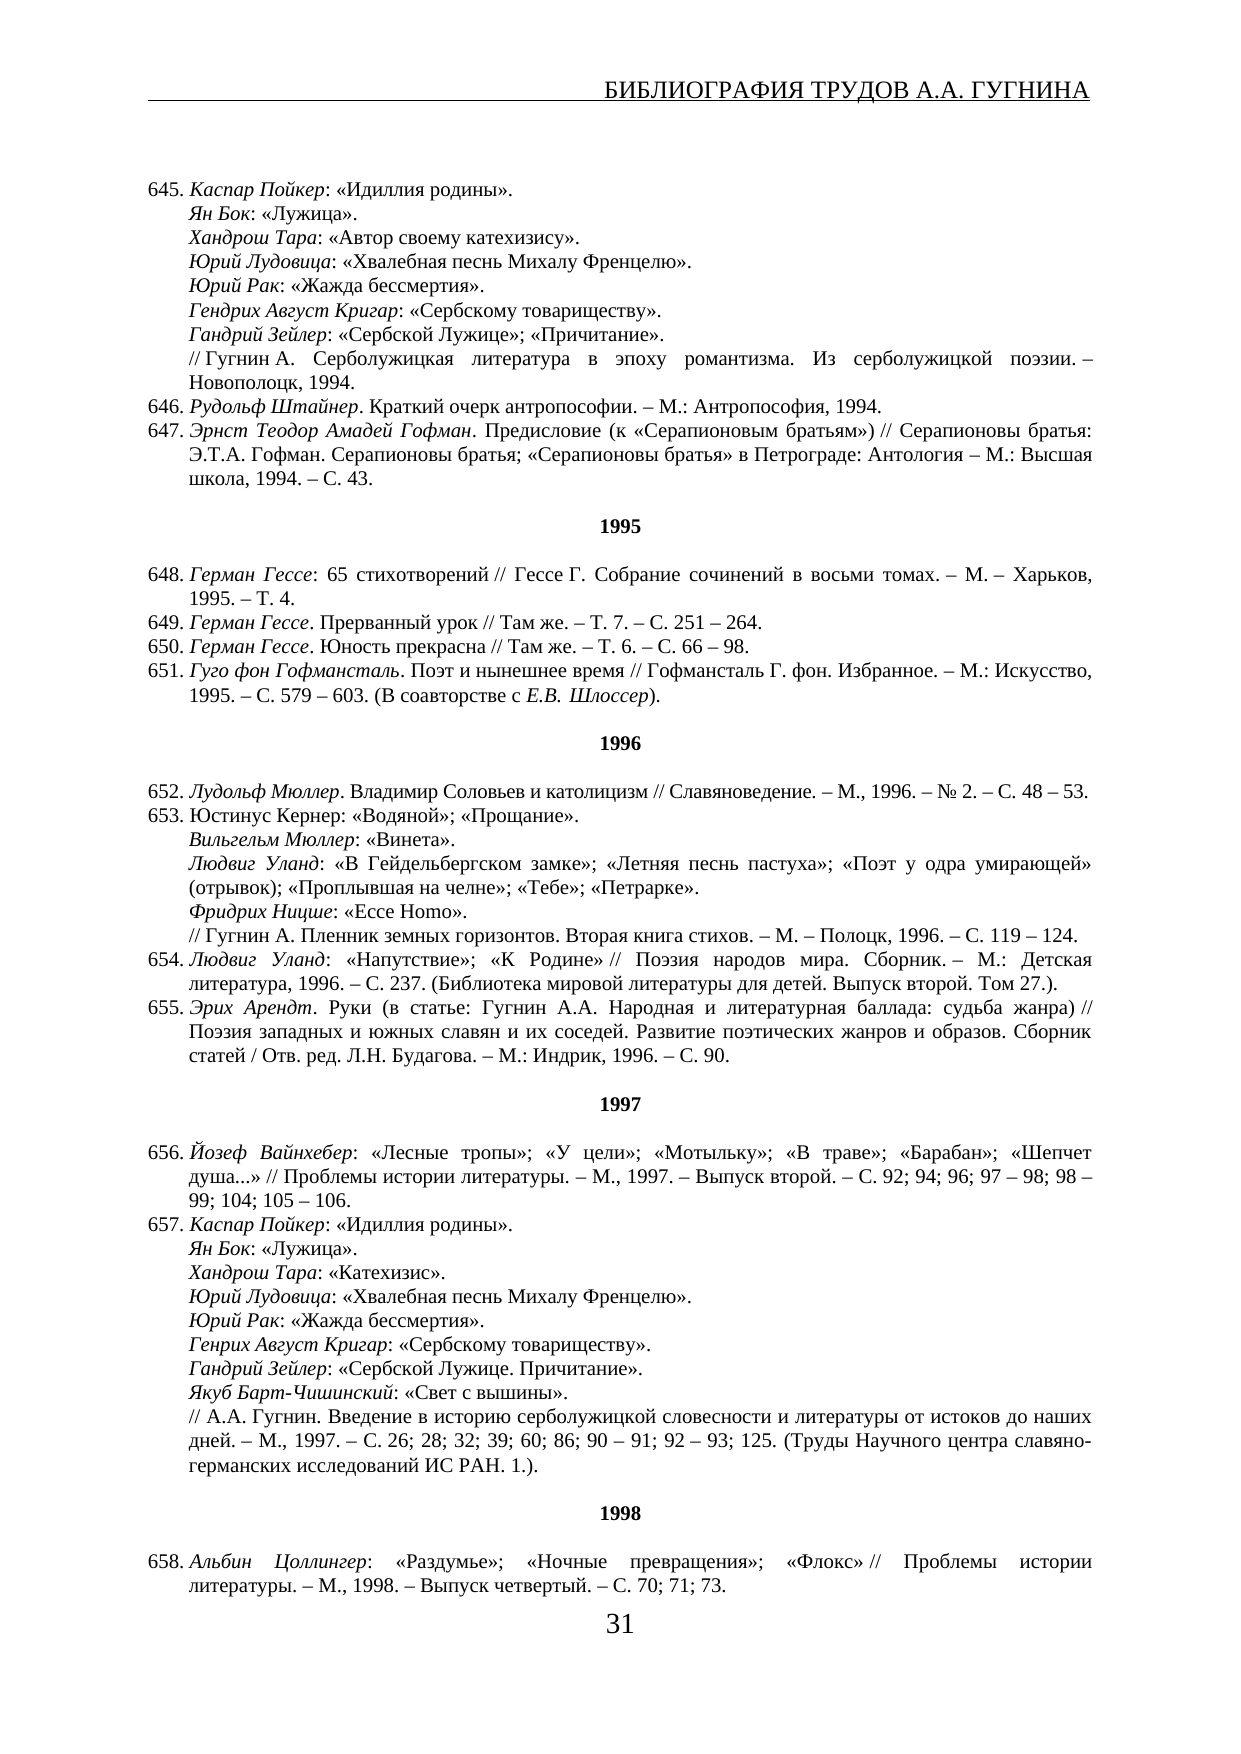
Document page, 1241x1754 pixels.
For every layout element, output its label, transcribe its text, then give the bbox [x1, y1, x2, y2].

text 645. Каспар Пойкер: «Идиллия родины». [148, 177, 1092, 201]
text Хандрош Тара: «Автор своему катехизису». [188, 225, 1092, 249]
text Гандрий Зейлер: «Сербской Лужице»; «Причитание». [188, 322, 1092, 346]
text Юрий Рак: «Жажда бессмертия». [188, 1308, 1092, 1332]
text 649. Герман Гессе. Прерванный урок // Там же. – Т. 7. – С. 251 – 264. [148, 610, 1092, 634]
text 657. Каспар Пойкер: «Идиллия родины». [148, 1212, 1092, 1236]
text 656. Йозеф Вайнхебер: «Лесные тропы»; «У цели»; «Мотыльку»; «В траве»; «Барабан»; «Шепчет душа...» // Проблемы истории литературы. – М., 1997. – Выпуск второй. – С. 92; 94; 96; 97 – 98; 98 – 99; 104; 105 – 106. [148, 1140, 1092, 1212]
text Якуб Барт-Чишинский: «Свет с вышины». [188, 1380, 1092, 1404]
text Юрий Лудовица: «Хвалебная песнь Михалу Френцелю». [188, 1284, 1092, 1308]
text 651. Гуго фон Гофмансталь. Поэт и нынешнее время // Гофмансталь Г. фон. Избранное. – М.: Искусство, 1995. – С. 579 – 603. (В соавторстве с Е.В. Шлоссер). [148, 658, 1092, 707]
text 648. Герман Гессе: 65 стихотворений // Гессе Г. Собрание сочинений в восьми томах. – М. – Харьков, 1995. – Т. 4. [148, 562, 1092, 610]
text 647. Эрнст Теодор Амадей Гофман. Предисловие (к «Серапионовым братьям») // Серапионовы братья: Э.Т.А. Гофман. Серапионовы братья; «Серапионовы братья» в Петрограде: Антология – М.: Высшая школа, 1994. – С. 43. [148, 418, 1092, 490]
text 1998 [148, 1501, 1092, 1525]
text 652. Лудольф Мюллер. Владимир Соловьев и католицизм // Славяноведение. – М., 1996. – № 2. – С. 48 – 53. [148, 779, 1092, 803]
text Ян Бок: «Лужица». [188, 1236, 1092, 1260]
text Ян Бок: «Лужица». [188, 201, 1092, 225]
text // Гугнин А. Пленник земных горизонтов. Вторая книга стихов. – М. – Полоцк, 1996. – С. 119 – 124. [188, 923, 1092, 947]
text Хандрош Тара: «Катехизис». [188, 1260, 1092, 1284]
text 1997 [148, 1092, 1092, 1116]
text Гендрих Август Кригар: «Сербскому товариществу». [188, 297, 1092, 322]
text Гандрий Зейлер: «Сербской Лужице. Причитание». [188, 1356, 1092, 1380]
text // Гугнин А. Серболужицкая литература в эпоху романтизма. Из серболужицкой поэзии. – Новополоцк, 1994. [188, 346, 1092, 394]
text Людвиг Уланд: «В Гейдельбергском замке»; «Летняя песнь пастуха»; «Поэт у одра умирающей» (отрывок); «Проплывшая на челне»; «Тебе»; «Петрарке». [188, 851, 1092, 899]
text Фридрих Ницше: «Ecce Homo». [188, 899, 1092, 923]
text 646. Рудольф Штайнер. Краткий очерк антропософии. – М.: Антропософия, 1994. [148, 394, 1092, 418]
text 655. Эрих Арендт. Руки (в статье: Гугнин А.А. Народная и литературная баллада: судьба жанра) // Поэзия западных и южных славян и их соседей. Развитие поэтических жанров и образов. Сборник статей / Отв. ред. Л.Н. Будагова. – М.: Индрик, 1996. – С. 90. [148, 995, 1092, 1067]
text // А.А. Гугнин. Введение в историю серболужицкой словесности и литературы от истоков до наших дней. – М., 1997. – С. 26; 28; 32; 39; 60; 86; 90 – 91; 92 – 93; 125. (Труды Научного центра славяно-германских исследований ИС РАН. 1.). [188, 1404, 1092, 1477]
text Юрий Рак: «Жажда бессмертия». [188, 273, 1092, 297]
text Генрих Август Кригар: «Сербскому товариществу». [188, 1332, 1092, 1356]
text 654. Людвиг Уланд: «Напутствие»; «К Родине» // Поэзия народов мира. Сборник. – М.: Детская литература, 1996. – С. 237. (Библиотека мировой литературы для детей. Выпуск второй. Том 27.). [148, 947, 1092, 995]
text 658. Альбин Цоллингер: «Раздумье»; «Ночные превращения»; «Флокс» // Проблемы истории литературы. – М., 1998. – Выпуск четвертый. – С. 70; 71; 73. [148, 1549, 1092, 1597]
text 650. Герман Гессе. Юность прекрасна // Там же. – Т. 6. – С. 66 – 98. [148, 634, 1092, 658]
text 653. Юстинус Кернер: «Водяной»; «Прощание». [148, 803, 1092, 827]
text 1995 [148, 514, 1092, 538]
text Юрий Лудовица: «Хвалебная песнь Михалу Френцелю». [188, 249, 1092, 273]
text 1996 [148, 731, 1092, 755]
text Вильгельм Мюллер: «Винета». [188, 827, 1092, 851]
